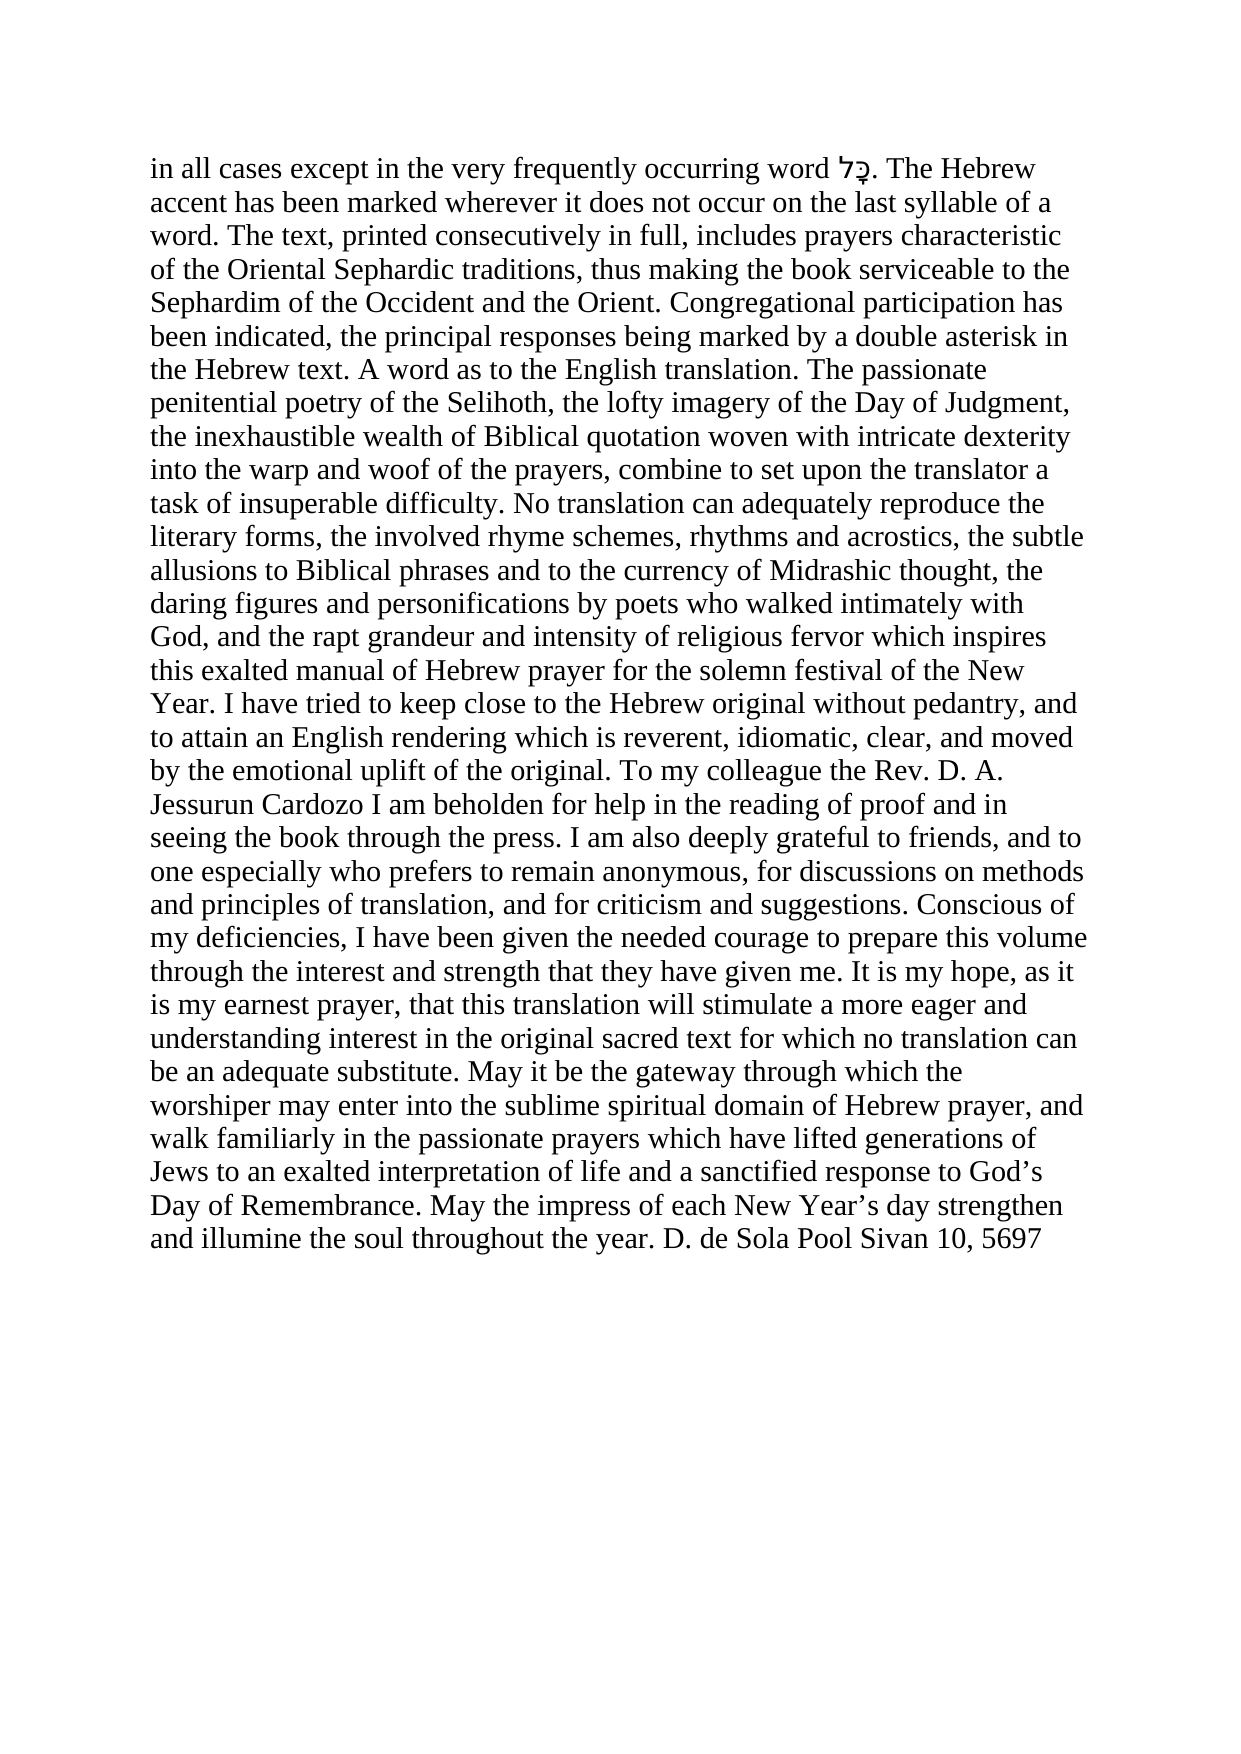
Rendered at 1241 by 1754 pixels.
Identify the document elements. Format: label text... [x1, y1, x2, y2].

text THE MESSAGE OF ROSH HASHANAH Rosh Hashanah, the Jewish New Year, celebrated on the first and second days of the month of Tishri, is a unique combination of solemnity and rejoicing. On the one hand the Bible requires its observance to be “a solemn rest unto you, a remembrance proclaimed with the blast of rams' horns, a holy convocation. Ye shall do no manner of servile work.” On the other hand, it recalls Nehemiah’s proclamation to the Jews of Jerusalem, “This day is holy unto the Lord your God, mourn not nor weep . . . Go eat rich dainties and drink sweet drinks, and send portions to him who has nothing ready, for this day is holy to our Lord. Grieve not, for the joy of the Lord is your strength.” The penitential mood of the day is ushered in by a month of Selihoth — confessional devotion of self examination and supplications for forgiveness. These Selihoth (pages 1 to 59) are traditionally recited before dawn on every weekday during the month of Elul, notably on the morning preceding Rosh Hashanah, and on that preceding Yom Kippur. These Selihoth attune the spirit for the New Year's day, the day of God's tribunal for remembrance and judgment of man's works on earth. They are our response in prayer to the prophet's solemn call “Prepare to meet thy God, O Israel.” The Rabbis teach that the world is judged at four periods of the year — in the spring at Passover when we pray for the early harvest, in the summer at Shabuoth when we pray for the ripening fruits, in the autumn at Succoth when we pray for the lifegiving “former rains,” and on Rosh Hashanah, the day of remembrance and reckoning for the harvest of man’s deeds, on which judgment is sealed nine days later on the Day of Atonement. This theme of the Day of Remembrance (Yom Hazikkaron) and Day of Judgment (Yom Hadin) is sounded for nations and peoples no less than for individuals. We come before God, our King on His throne of judgment, with the prayer that He will temper His judgment of His creatures with mercy. On this day the Book of Life is opened in the heavenly court, and as we begin a new year, our yearning prayer to be inscribed in God’s Book of Life gives added solemnity to the blessings of the Amidah and other prayers of the day. The home ceremonial of the Kiddush at the family table and the folk customs associated with the New Year (pages 89 to 93) express the joyousness of the festival. But the synagogue service strikes the chords of awe and solemnity. The evening services are ordinarily introduced by Psalm 81 (page 65) with its summons “Blow the Shofar on the new moon, at the full moon for our festival day.” On the first night, in an acrostic poem Ahoth Ketannah, “Israel Thy daughter,” (page 66) by Abraham Hazan Gerondi, we implore that the troubles of the old year may cease and the new year may bring a harvest of blessings. The remainder of the evening service consists of the blessing of the evening (page 69), followed by the Shema (page 70), the affirmation of faith (page 72), the blessing of the night, (of the Sabbath), and of the holy day (page 73), the silent Amidah and hymns of praise. To the usual early morning blessings, readings and Psalms (pages 102 to 160), there are added the Rosh Hashanah Psalm 81 (page 138) and Psalm 100 (page 150). Thereafter, on the first day the congregation chants the sublime supplications, Elohai al tedineni, “Judge me not,” (pages 161 to 163), an alphabetical acrostic by Isaac Alisani (11th century), and Shofet, “Sovereign Judge,” (pages 163 to 164) by Solomon ibn Gabirol (1021-1049), and on the second day a passionate appeal to God, Yom Le’ha, “Lord, this day,” (page 165) by Jehudah ha-Levi (12th century). A hymn by Jehudah ha-Levi (on the first day Yede rashim, “Too feeble and poor,” pages 169 to 171, on the second day Yah Shim'hah, “O Lord, I would extol” pages 171 to 173), introduces the Kaddish that follows. After the usual morning blessings and the Shema (pages 174 to 182), the majestic Amidah of the day is recited. To its familiar opening blessings (pages 183 to 185) and closing blessings (pages 187 to 190) there are added four prayers for life in the new year. The central part of the Amidah is made up of the exalted prayer that in the new year all peoples may come to recognize God and His divine Fatherhood which makes all men brothers. For Israel we pray regeneration and the rebuilding of Zion. These prayers, as also the petitions Abinu Malkenu (pages 192 to 193), date back to the leading rabbis of the first centuries of the common era. An elaborated Kaddish (pages 193 to 195) and a hymn, on the first day Lemaan'ha, “For Thine own sake,” (pages 195 to 196) by David ben Bekuda (12th century), and on the second day Yaaneh, “For merit of the fathers,” (pages 197 to 198) by Abraham ibn Ezra (1092-1167), bring this part of the service to a close. The reading from the Torah on the first day, Genesis 21, (page 205), recalls the promise of the continuity of Jewish tradition through the birth of Isaac, a promise associated with Rosh Hashanah. On the second day, Genesis 22 (page 214) recalls how Abraham’s seed Isaac was saved from sacrifice through God’s pity that is now invoked on Abraham’s seed through all generations. The Haftarah for the first day, I Samuel, 1, 1-2, 10, (pages 209 to 212), tells of the birth of Samuel, paralleling the story of the birth of Isaac. The Haftarah of the second day, Jeremiah 31, 2-20, (pages 217 to 218), expresses a theme of the day that a penitential return to God will evoke His mercy. The call of the Shofar adds its clamant appeal to that of the human voice. The stern and weird tones of this instrument of primitive simplicity are a summons to judgment. It conjures up for ever anew the moment upon Mount Sinai when the law of life, Israel's Torah, was given to the sound of the Shofar. Reminiscent and symbolic of the ram substituted by God for the sacrifice of Isaac, the Shofar pleads for the merit of the patriarchs to sway the balance of judgment in favor of their children — a thought movingly expressed in the hymn Et shaare ratson “Judgment gates of favor” (pages 219 to 223) by Judah Samuel Abbas. When the Sefer has been returned to the Ark, the Musaf (Additional Service) is solemnly read before the open doors of the shrine of the Torah. (Pages 233 to 250). The heart of this Amidah is a magnificent lyrical outburst, blessing God as divine Ruler of the world, malhuioth (pages 238 to 240), as the God of remembrance and judgment of His children, zi'hronoth (pages 241 to 244), and shofaroth , the God who has promised redemption of Israel to the summons of the Shofar (pages 244 to 246). These superb prayers arranged by the early rabbis are elaborated from verses chosen from three portions of the Bible — Torah, Psalms and Prophets. Each group of blessings is concluded with the blowing of the Shofar. A final sounding of the Shofar with the climax of the great tremolo Teruah Gedolah (page 255), brings the service to the familiar closing prayers (pages 252 to 257). The Afternoon Service (pages 260 to 282) is identical with that of the Sabbath, except for the Amidah which is the same as on Rosh Hashanah morning. On the first day of Rosh Hashanah a popular custom “Tashli’h” leads many Jews to the seashore or a stream of running water besides which they express the penitential mood of the New Year season in echo of the words of the prophet:—“Thou wilt cast all their sins into the depths of the sea.” (Pages 284 to 288). This edition of the prayers for Rosh Hashanah follows the general form of the preceding volume for weekdays and Sabbaths, except that large type has been used virtually throughout. The Hebrew text has been scrupulously revised for the correction of misprints, inaccurate quotations and faulty grammatical forms. The short Kametz pronounced as o in nor, has been indicated by a broken Kametz shaped as ¬ in all cases except in the very frequently occurring word כׇּל. The Hebrew accent has been marked wherever it does not occur on the last syllable of a word. The text, printed consecutively in full, includes prayers characteristic of the Oriental Sephardic traditions, thus making the book serviceable to the Sephardim of the Occident and the Orient. Congregational participation has been indicated, the principal responses being marked by a double asterisk in the Hebrew text. A word as to the English translation. The passionate penitential poetry of the Selihoth, the lofty imagery of the Day of Judgment, the inexhaustible wealth of Biblical quotation woven with intricate dexterity into the warp and woof of the prayers, combine to set upon the translator a task of insuperable difficulty. No translation can adequately reproduce the literary forms, the involved rhyme schemes, rhythms and acrostics, the subtle allusions to Biblical phrases and to the currency of Midrashic thought, the daring figures and personifications by poets who walked intimately with God, and the rapt grandeur and intensity of religious fervor which inspires this exalted manual of Hebrew prayer for the solemn festival of the New Year. I have tried to keep close to the Hebrew original without pedantry, and to attain an English rendering which is reverent, idiomatic, clear, and moved by the emotional uplift of the original. To my colleague the Rev. D. A. Jessurun Cardozo I am beholden for help in the reading of proof and in seeing the book through the press. I am also deeply grateful to friends, and to one especially who prefers to remain anonymous, for discussions on methods and principles of translation, and for criticism and suggestions. Conscious of my deficiencies, I have been given the needed courage to prepare this volume through the interest and strength that they have given me. It is my hope, as it is my earnest prayer, that this translation will stimulate a more eager and understanding interest in the original sacred text for which no translation can be an adequate substitute. May it be the gateway through which the worshiper may enter into the sublime spiritual domain of Hebrew prayer, and walk familiarly in the passionate prayers which have lifted generations of Jews to an exalted interpretation of life and a sanctified response to God’s Day of Remembrance. May the impress of each New Year’s day strengthen and illumine the soul throughout the year. D. de Sola Pool Sivan 10, 5697 [150, 150, 1090, 1255]
